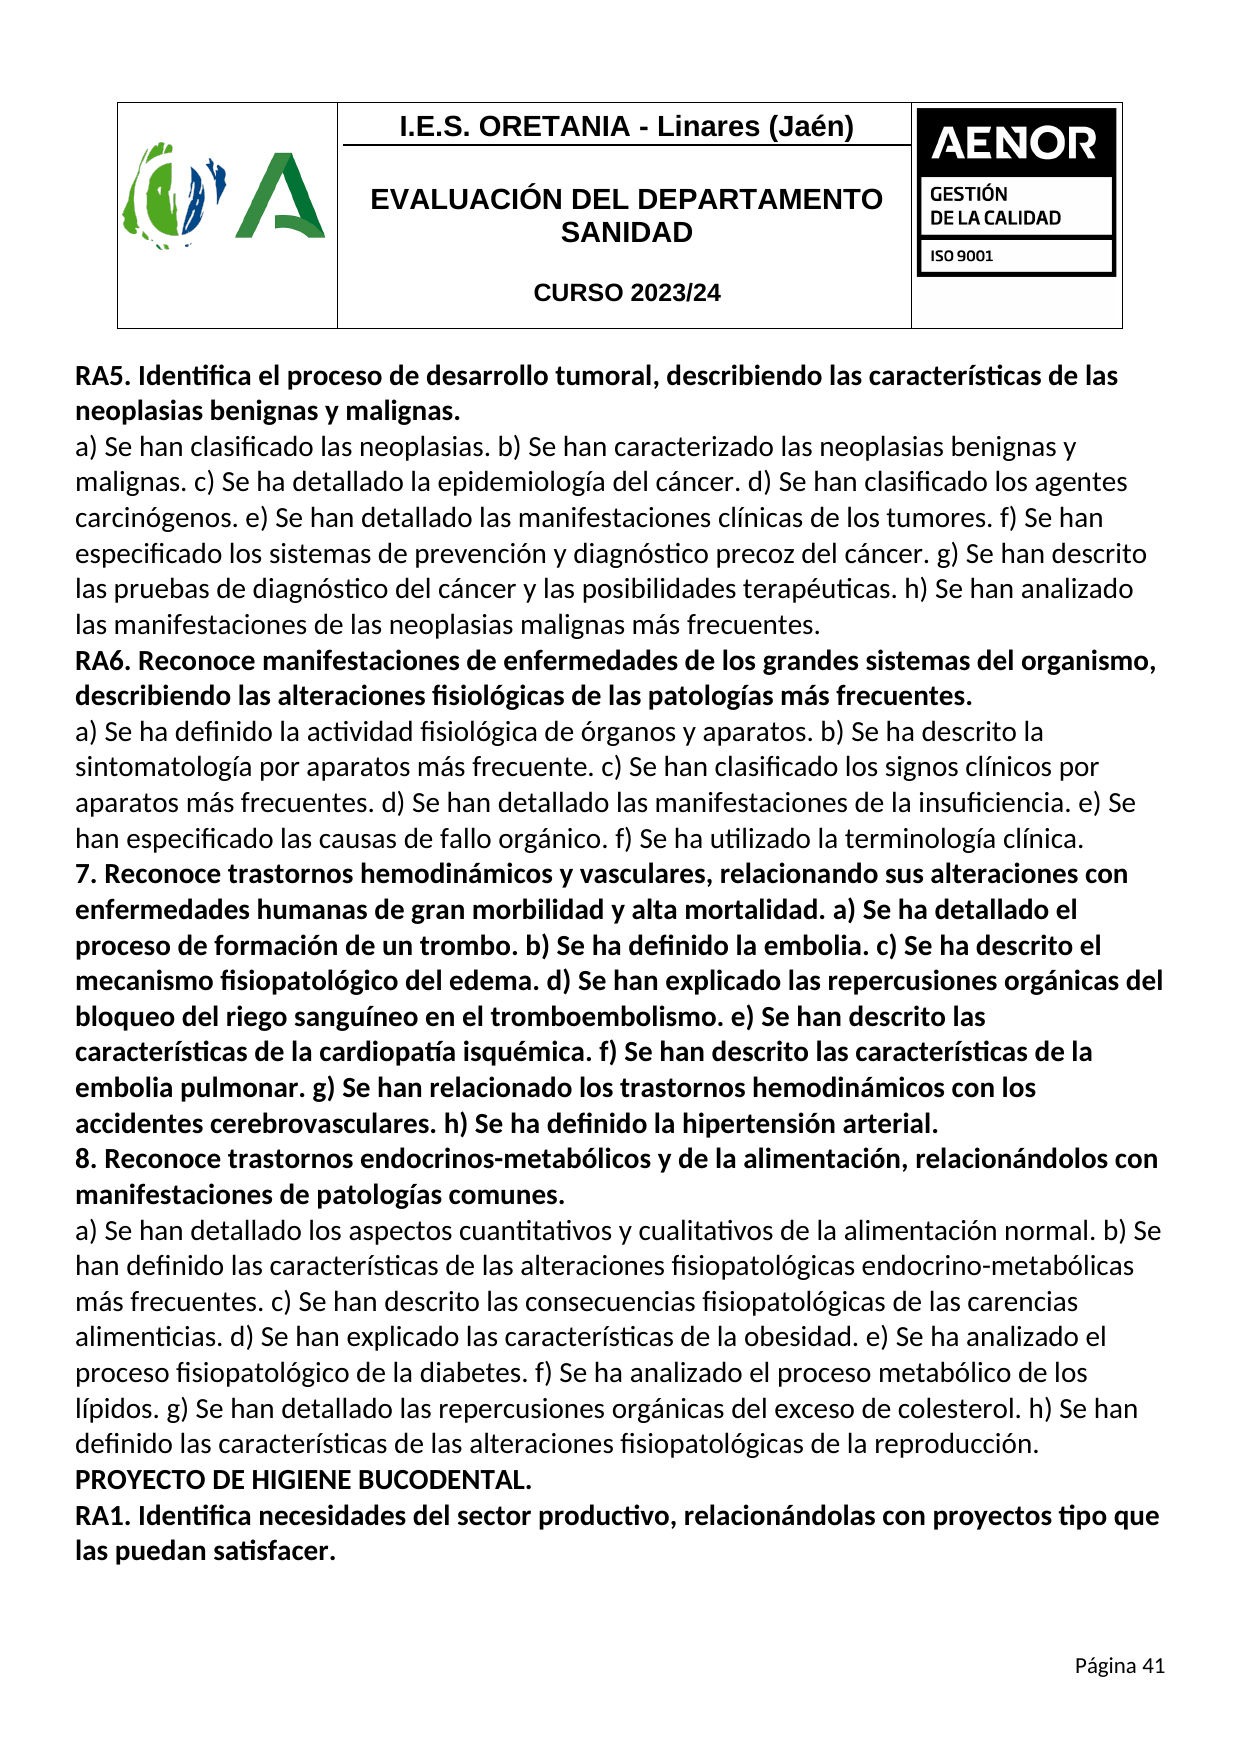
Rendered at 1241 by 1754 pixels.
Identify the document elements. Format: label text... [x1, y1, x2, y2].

text RA6. Reconoce manifestaciones de enfermedades de los grandes sistemas del organismo, describiendo las alteraciones fisiológicas de las patologías más frecuentes. [75, 642, 1165, 713]
text a) Se han clasificado las neoplasias. b) Se han caracterizado las neoplasias benignas y malignas. c) Se ha detallado la epidemiología del cáncer. d) Se han clasificado los agentes carcinógenos. e) Se han detallado las manifestaciones clínicas de los tumores. f) Se han especificado los sistemas de prevención y diagnóstico precoz del cáncer. g) Se han descrito las pruebas de diagnóstico del cáncer y las posibilidades terapéuticas. h) Se han analizado las manifestaciones de las neoplasias malignas más frecuentes. [75, 428, 1165, 642]
text a) Se ha definido la actividad fisiológica de órganos y aparatos. b) Se ha descrito la sintomatología por aparatos más frecuente. c) Se han clasificado los signos clínicos por aparatos más frecuentes. d) Se han detallado las manifestaciones de la insuficiencia. e) Se han especificado las causas de fallo orgánico. f) Se ha utilizado la terminología clínica. [75, 713, 1165, 855]
text RA1. Identifica necesidades del sector productivo, relacionándolas con proyectos tipo que las puedan satisfacer. [75, 1497, 1165, 1568]
text 8. Reconoce trastornos endocrinos-metabólicos y de la alimentación, relacionándolos con manifestaciones de patologías comunes. [75, 1140, 1165, 1212]
picture [120, 142, 333, 251]
text PROYECTO DE HIGIENE BUCODENTAL. [75, 1461, 1165, 1497]
text 7. Reconoce trastornos hemodinámicos y vasculares, relacionando sus alteraciones con enfermedades humanas de gran morbilidad y alta mortalidad. a) Se ha detallado el proceso de formación de un trombo. b) Se ha definido la embolia. c) Se ha descrito el mecanismo fisiopatológico del edema. d) Se han explicado las repercusiones orgánicas del bloqueo del riego sanguíneo en el tromboembolismo. e) Se han descrito las características de la cardiopatía isquémica. f) Se han descrito las características de la embolia pulmonar. g) Se han relacionado los trastornos hemodinámicos con los accidentes cerebrovasculares. h) Se ha definido la hipertensión arterial. [75, 855, 1165, 1140]
text a) Se han detallado los aspectos cuantitativos y cualitativos de la alimentación normal. b) Se han definido las características de las alteraciones fisiopatológicas endocrino-metabólicas más frecuentes. c) Se han descrito las consecuencias fisiopatológicas de las carencias alimenticias. d) Se han explicado las características de la obesidad. e) Se ha analizado el proceso fisiopatológico de la diabetes. f) Se ha analizado el proceso metabólico de los lípidos. g) Se han detallado las repercusiones orgánicas del exceso de colesterol. h) Se han definido las características de las alteraciones fisiopatológicas de la reproducción. [75, 1212, 1165, 1461]
text RA5. Identifica el proceso de desarrollo tumoral, describiendo las características de las neoplasias benignas y malignas. [75, 357, 1165, 428]
